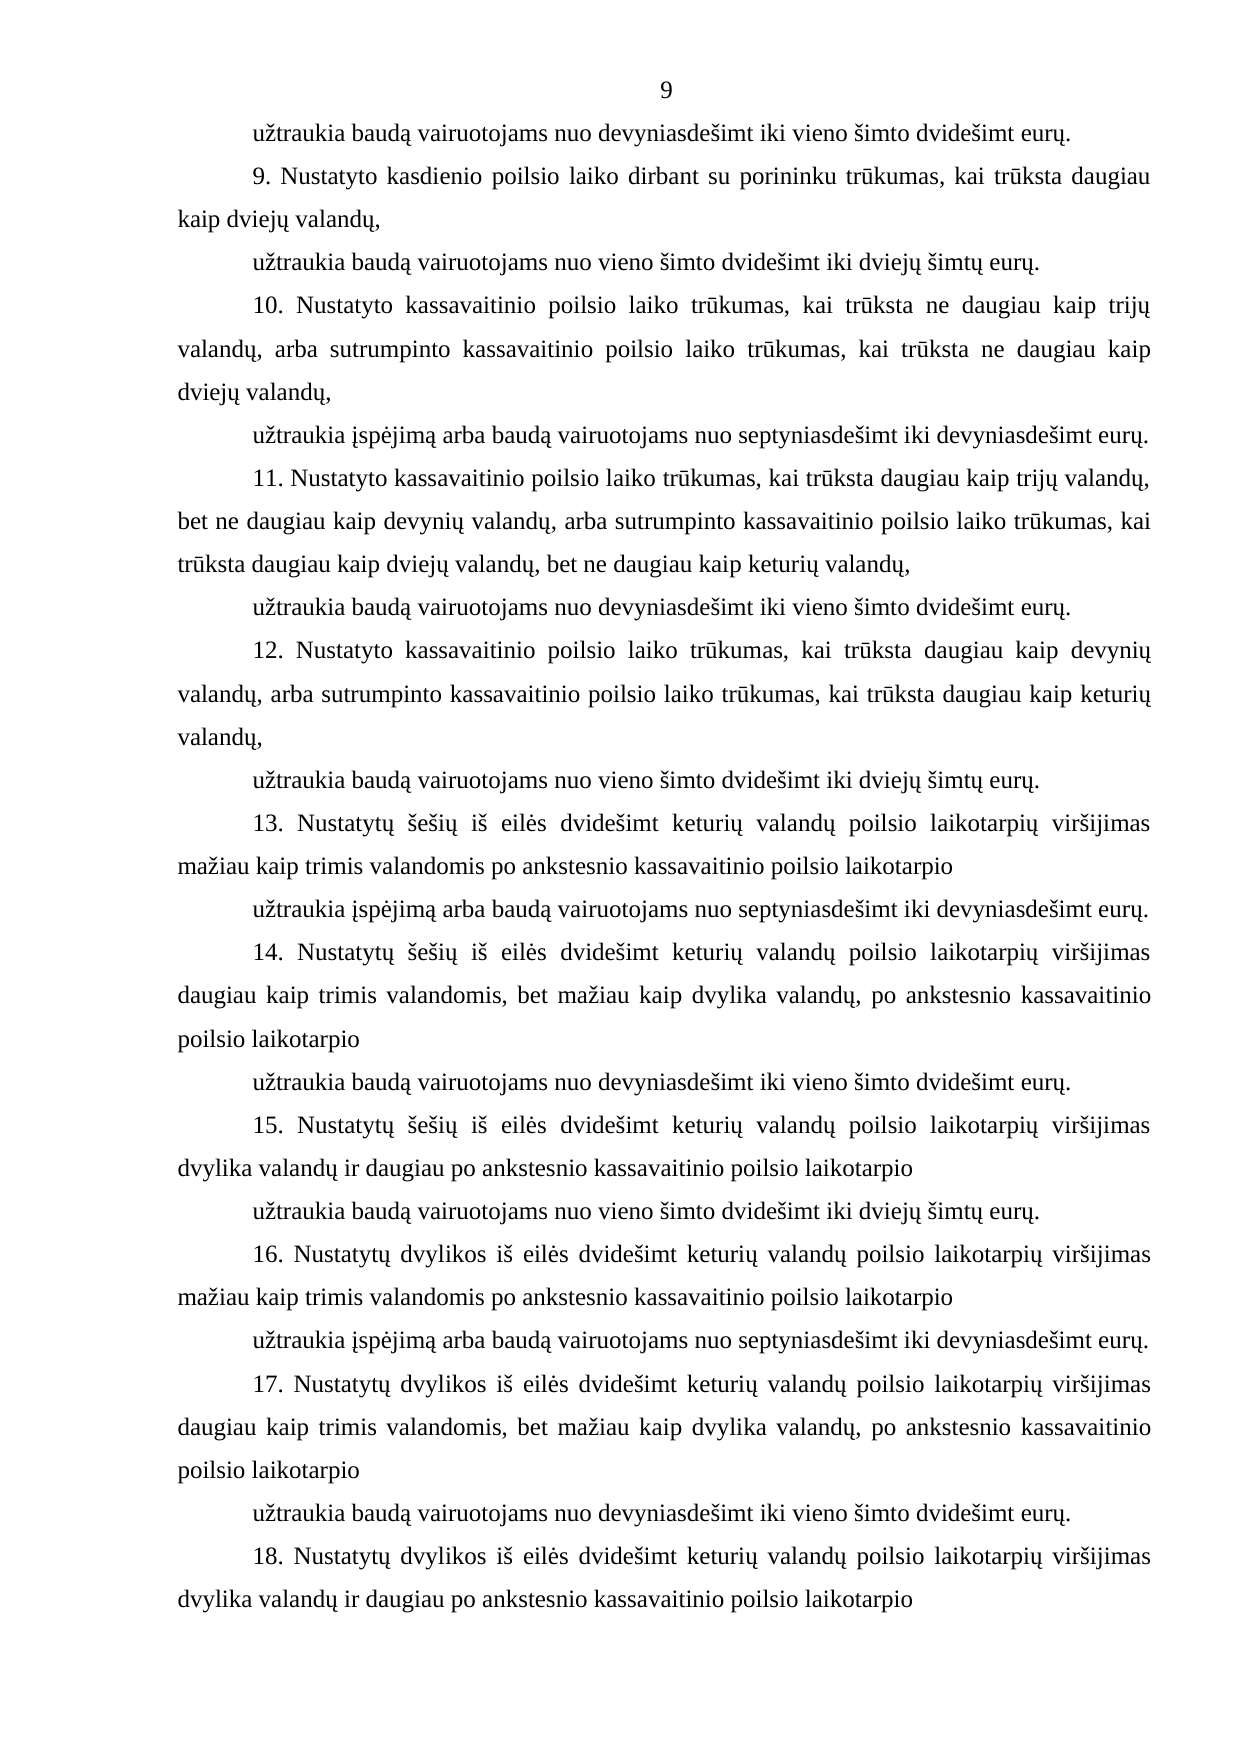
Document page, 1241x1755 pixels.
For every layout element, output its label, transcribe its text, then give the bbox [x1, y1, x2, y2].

text 13. Nustatytų šešių iš eilės dvidešimt keturių valandų poilsio laikotarpių viršijimas mažiau kaip trimis valandomis po ankstesnio kassavaitinio poilsio laikotarpio [177, 808, 1152, 880]
text užtraukia baudą vairuotojams nuo vieno šimto dvidešimt iki dviejų šimtų eurų. [177, 765, 1152, 794]
text užtraukia baudą vairuotojams nuo devyniasdešimt iki vieno šimto dvidešimt eurų. [177, 1498, 1152, 1527]
text 11. Nustatyto kassavaitinio poilsio laiko trūkumas, kai trūksta daugiau kaip trijų valandų, bet ne daugiau kaip devynių valandų, arba sutrumpinto kassavaitinio poilsio laiko trūkumas, kai trūksta daugiau kaip dviejų valandų, bet ne daugiau kaip keturių valandų, [177, 463, 1152, 578]
text 17. Nustatytų dvylikos iš eilės dvidešimt keturių valandų poilsio laikotarpių viršijimas daugiau kaip trimis valandomis, bet mažiau kaip dvylika valandų, po ankstesnio kassavaitinio poilsio laikotarpio [177, 1369, 1152, 1484]
text 9. Nustatyto kasdienio poilsio laiko dirbant su porininku trūkumas, kai trūksta daugiau kaip dviejų valandų, [177, 161, 1152, 233]
text 14. Nustatytų šešių iš eilės dvidešimt keturių valandų poilsio laikotarpių viršijimas daugiau kaip trimis valandomis, bet mažiau kaip dvylika valandų, po ankstesnio kassavaitinio poilsio laikotarpio [177, 937, 1152, 1052]
text 12. Nustatyto kassavaitinio poilsio laiko trūkumas, kai trūksta daugiau kaip devynių valandų, arba sutrumpinto kassavaitinio poilsio laiko trūkumas, kai trūksta daugiau kaip keturių valandų, [177, 636, 1152, 751]
text užtraukia įspėjimą arba baudą vairuotojams nuo septyniasdešimt iki devyniasdešimt eurų. [177, 894, 1152, 923]
text 10. Nustatyto kassavaitinio poilsio laiko trūkumas, kai trūksta ne daugiau kaip trijų valandų, arba sutrumpinto kassavaitinio poilsio laiko trūkumas, kai trūksta ne daugiau kaip dviejų valandų, [177, 291, 1152, 406]
text 15. Nustatytų šešių iš eilės dvidešimt keturių valandų poilsio laikotarpių viršijimas dvylika valandų ir daugiau po ankstesnio kassavaitinio poilsio laikotarpio [177, 1110, 1152, 1182]
text užtraukia įspėjimą arba baudą vairuotojams nuo septyniasdešimt iki devyniasdešimt eurų. [177, 420, 1152, 449]
text užtraukia baudą vairuotojams nuo devyniasdešimt iki vieno šimto dvidešimt eurų. [177, 118, 1152, 147]
text 16. Nustatytų dvylikos iš eilės dvidešimt keturių valandų poilsio laikotarpių viršijimas mažiau kaip trimis valandomis po ankstesnio kassavaitinio poilsio laikotarpio [177, 1239, 1152, 1311]
text 18. Nustatytų dvylikos iš eilės dvidešimt keturių valandų poilsio laikotarpių viršijimas dvylika valandų ir daugiau po ankstesnio kassavaitinio poilsio laikotarpio [177, 1541, 1152, 1613]
text užtraukia baudą vairuotojams nuo devyniasdešimt iki vieno šimto dvidešimt eurų. [177, 1067, 1152, 1096]
text užtraukia baudą vairuotojams nuo devyniasdešimt iki vieno šimto dvidešimt eurų. [177, 592, 1152, 621]
text užtraukia baudą vairuotojams nuo vieno šimto dvidešimt iki dviejų šimtų eurų. [177, 247, 1152, 276]
text užtraukia įspėjimą arba baudą vairuotojams nuo septyniasdešimt iki devyniasdešimt eurų. [177, 1326, 1152, 1354]
text užtraukia baudą vairuotojams nuo vieno šimto dvidešimt iki dviejų šimtų eurų. [177, 1196, 1152, 1225]
